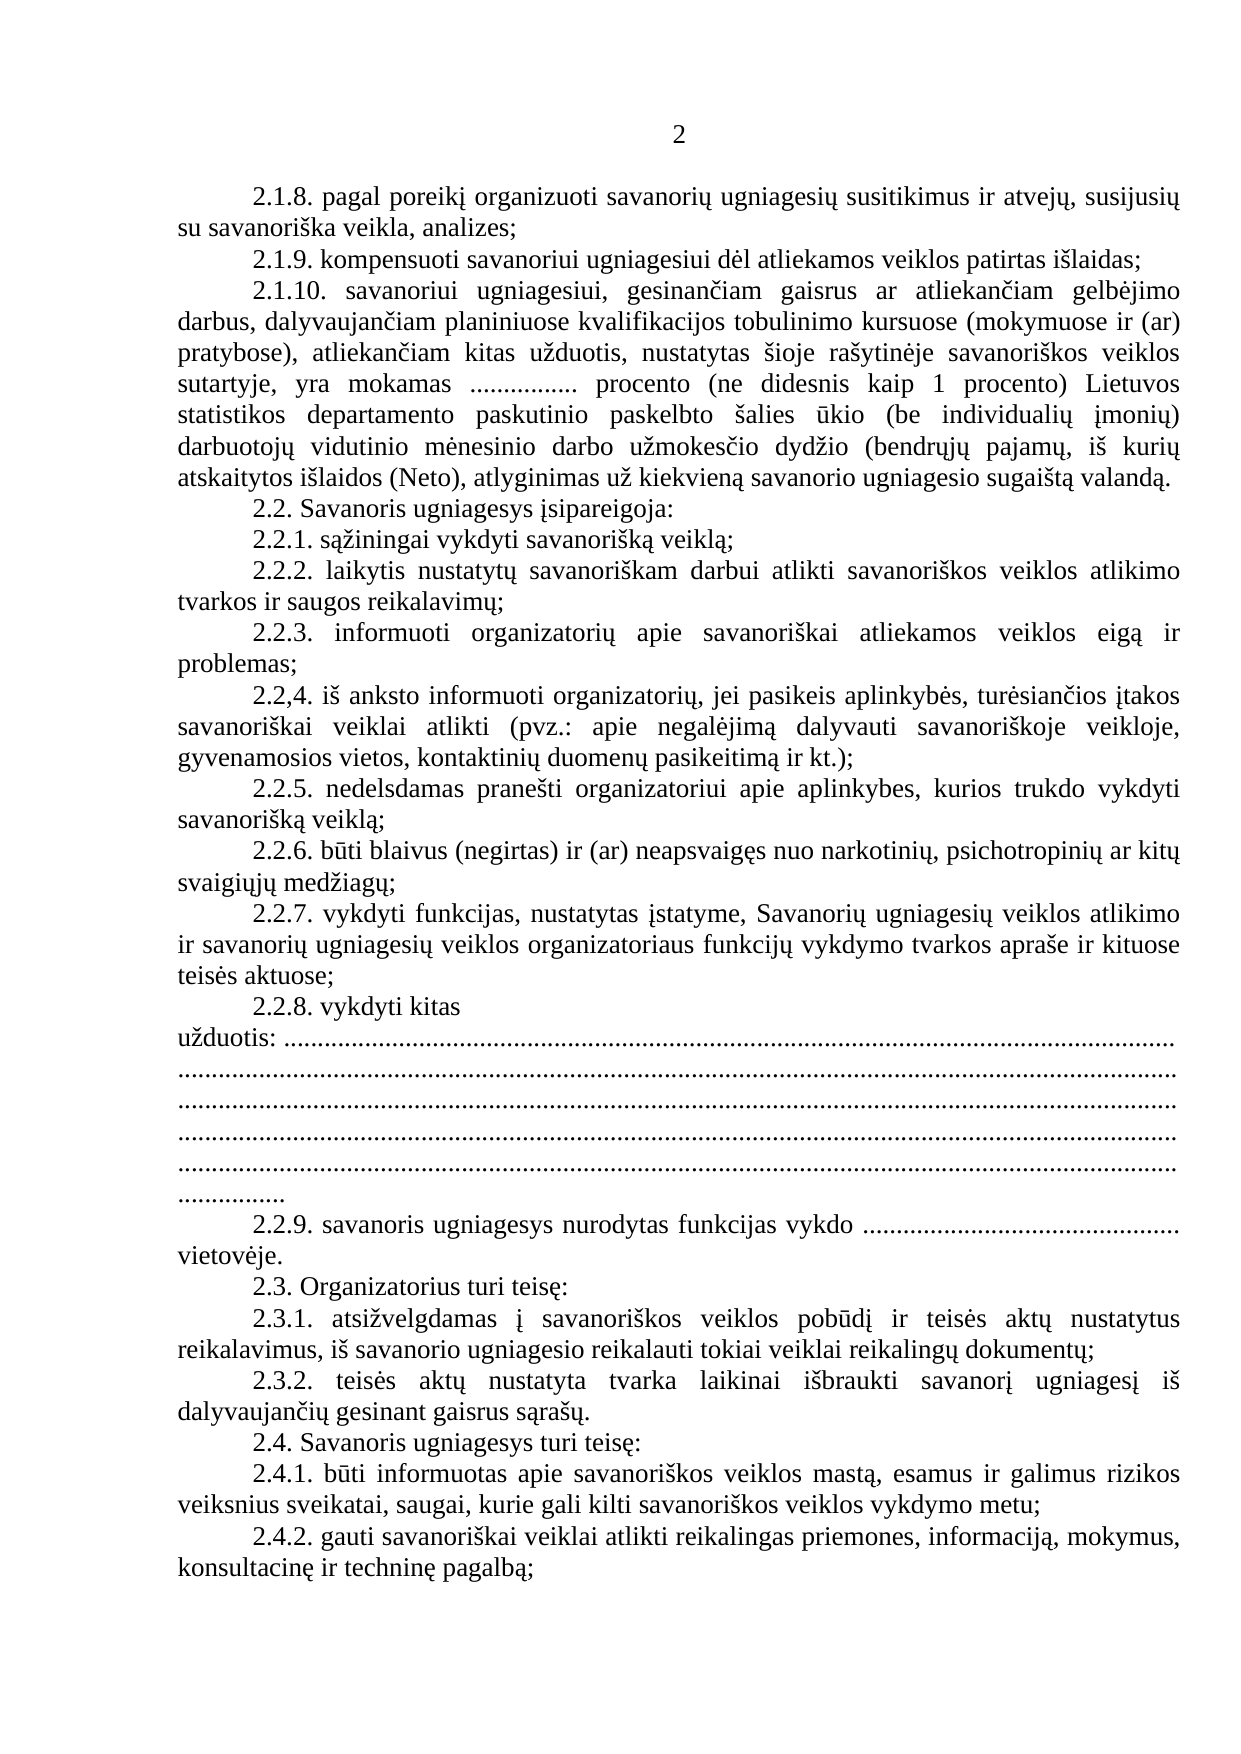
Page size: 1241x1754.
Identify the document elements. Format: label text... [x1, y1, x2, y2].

text 2.2,4. iš anksto informuoti organizatorių, jei pasikeis aplinkybės, turėsiančios įtakos savanoriškai veiklai atlikti (pvz.: apie negalėjimą dalyvauti savanoriškoje veikloje, gyvenamosios vietos, kontaktinių duomenų pasikeitimą ir kt.); [177, 679, 1181, 772]
text 2.4.1. būti informuotas apie savanoriškos veiklos mastą, esamus ir galimus rizikos veiksnius sveikatai, saugai, kurie gali kilti savanoriškos veiklos vykdymo metu; [177, 1457, 1181, 1520]
text 2.3.1. atsižvelgdamas į savanoriškos veiklos pobūdį ir teisės aktų nustatytus reikalavimus, iš savanorio ugniagesio reikalauti tokiai veiklai reikalingų dokumentų; [177, 1302, 1181, 1364]
text 2.3. Organizatorius turi teisę: [177, 1271, 1181, 1302]
text 2.2.6. būti blaivus (negirtas) ir (ar) neapsvaigęs nuo narkotinių, psichotropinių ar kitų svaigiųjų medžiagų; [177, 834, 1181, 897]
text 2.3.2. teisės aktų nustatyta tvarka laikinai išbraukti savanorį ugniagesį iš dalyvaujančių gesinant gaisrus sąrašų. [177, 1364, 1181, 1426]
text 2.2.9. savanoris ugniagesys nurodytas funkcijas vykdo ............................................... vietovėje. [177, 1208, 1181, 1271]
text 2.2.1. sąžiningai vykdyti savanorišką veiklą; [177, 523, 1181, 554]
text 2.2. Savanoris ugniagesys įsipareigoja: [177, 492, 1181, 523]
text 2.4. Savanoris ugniagesys turi teisę: [177, 1426, 1181, 1457]
text 2.2.2. laikytis nustatytų savanoriškam darbui atlikti savanoriškos veiklos atlikimo tvarkos ir saugos reikalavimų; [177, 554, 1181, 616]
text 2.2.8. vykdyti kitas užduotis: .................................................................................................................................................................................................................................................................................................................................................................................................................................................................................................................................................................................................................................................................................................................................................................... [177, 990, 1181, 1208]
text 2.2.3. informuoti organizatorių apie savanoriškai atliekamos veiklos eigą ir problemas; [177, 616, 1181, 679]
text 2.1.8. pagal poreikį organizuoti savanorių ugniagesių susitikimus ir atvejų, susijusių su savanoriška veikla, analizes; [177, 180, 1181, 243]
text 2.2.7. vykdyti funkcijas, nustatytas įstatyme, Savanorių ugniagesių veiklos atlikimo ir savanorių ugniagesių veiklos organizatoriaus funkcijų vykdymo tvarkos apraše ir kituose teisės aktuose; [177, 897, 1181, 990]
text 2.1.10. savanoriui ugniagesiui, gesinančiam gaisrus ar atliekančiam gelbėjimo darbus, dalyvaujančiam planiniuose kvalifikacijos tobulinimo kursuose (mokymuose ir (ar) pratybose), atliekančiam kitas užduotis, nustatytas šioje rašytinėje savanoriškos veiklos sutartyje, yra mokamas ................ procento (ne didesnis kaip 1 procento) Lietuvos statistikos departamento paskutinio paskelbto šalies ūkio (be individualių įmonių) darbuotojų vidutinio mėnesinio darbo užmokesčio dydžio (bendrųjų pajamų, iš kurių atskaitytos išlaidos (Neto), atlyginimas už kiekvieną savanorio ugniagesio sugaištą valandą. [177, 274, 1181, 492]
text 2.2.5. nedelsdamas pranešti organizatoriui apie aplinkybes, kurios trukdo vykdyti savanorišką veiklą; [177, 772, 1181, 834]
text 2.1.9. kompensuoti savanoriui ugniagesiui dėl atliekamos veiklos patirtas išlaidas; [177, 243, 1181, 274]
text 2.4.2. gauti savanoriškai veiklai atlikti reikalingas priemones, informaciją, mokymus, konsultacinę ir techninę pagalbą; [177, 1520, 1181, 1582]
